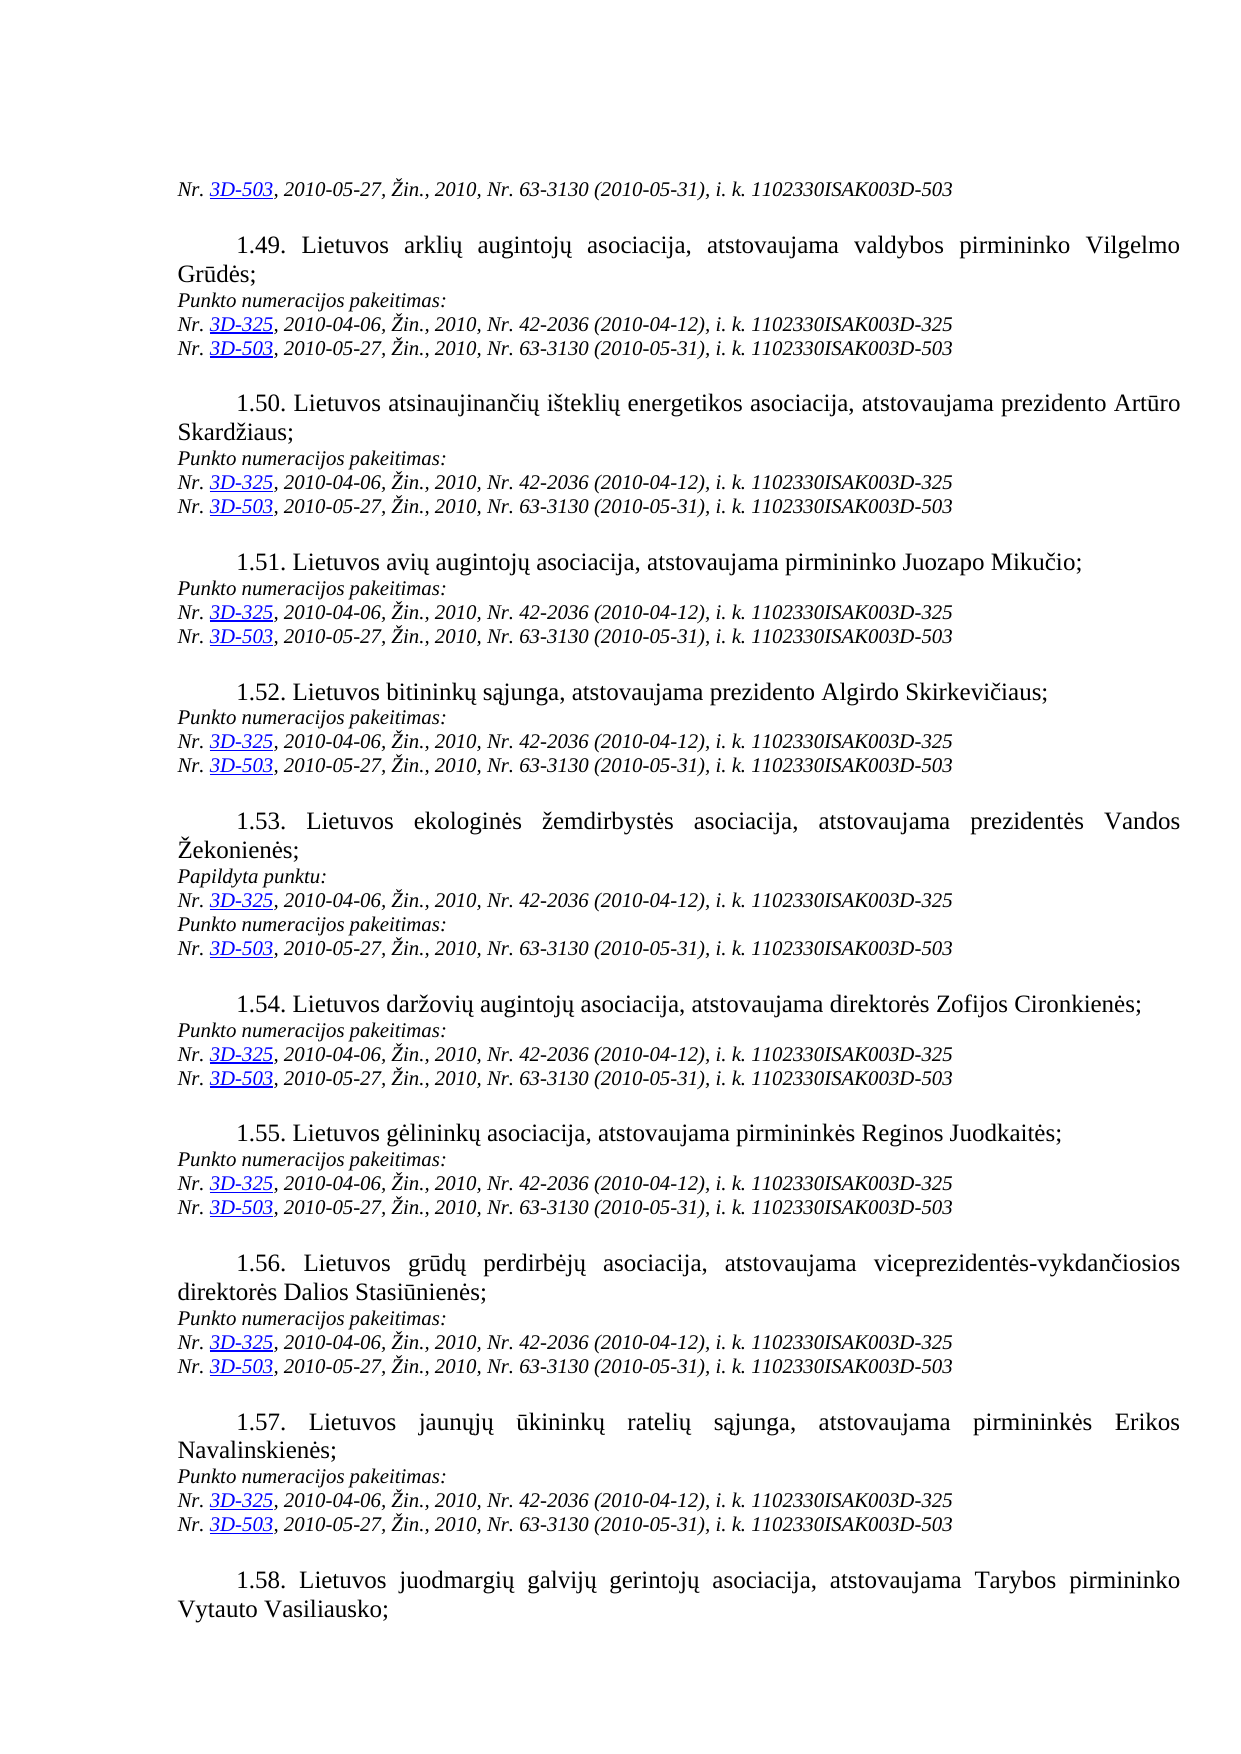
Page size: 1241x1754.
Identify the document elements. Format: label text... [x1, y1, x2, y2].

text 1.58. Lietuvos juodmargių galvijų gerintojų asociacija, atstovaujama Tarybos pirmininko Vytauto Vasiliausko; [177, 1565, 1181, 1622]
text Nr. 3D-325, 2010-04-06, Žin., 2010, Nr. 42-2036 (2010-04-12), i. k. 1102330ISAK003D-325 [177, 1171, 1181, 1195]
text Punkto numeracijos pakeitimas: [177, 1017, 1181, 1042]
text Nr. 3D-503, 2010-05-27, Žin., 2010, Nr. 63-3130 (2010-05-31), i. k. 1102330ISAK003D-503 [177, 936, 1181, 960]
text Punkto numeracijos pakeitimas: [177, 446, 1181, 470]
text Nr. 3D-325, 2010-04-06, Žin., 2010, Nr. 42-2036 (2010-04-12), i. k. 1102330ISAK003D-325 [177, 1488, 1181, 1512]
text Nr. 3D-503, 2010-05-27, Žin., 2010, Nr. 63-3130 (2010-05-31), i. k. 1102330ISAK003D-503 [177, 177, 1181, 201]
text Nr. 3D-325, 2010-04-06, Žin., 2010, Nr. 42-2036 (2010-04-12), i. k. 1102330ISAK003D-325 [177, 470, 1181, 494]
text Punkto numeracijos pakeitimas: [177, 1147, 1181, 1171]
text Nr. 3D-503, 2010-05-27, Žin., 2010, Nr. 63-3130 (2010-05-31), i. k. 1102330ISAK003D-503 [177, 1066, 1181, 1090]
text Nr. 3D-325, 2010-04-06, Žin., 2010, Nr. 42-2036 (2010-04-12), i. k. 1102330ISAK003D-325 [177, 888, 1181, 912]
text Punkto numeracijos pakeitimas: [177, 705, 1181, 729]
text 1.49. Lietuvos arklių augintojų asociacija, atstovaujama valdybos pirmininko Vilgelmo Grūdės; [177, 230, 1181, 287]
text 1.52. Lietuvos bitininkų sąjunga, atstovaujama prezidento Algirdo Skirkevičiaus; [177, 677, 1181, 705]
text Papildyta punktu: [177, 864, 1181, 888]
text Punkto numeracijos pakeitimas: [177, 287, 1181, 312]
text Punkto numeracijos pakeitimas: [177, 912, 1181, 936]
text Nr. 3D-325, 2010-04-06, Žin., 2010, Nr. 42-2036 (2010-04-12), i. k. 1102330ISAK003D-325 [177, 1330, 1181, 1354]
text 1.50. Lietuvos atsinaujinančių išteklių energetikos asociacija, atstovaujama prezidento Artūro Skardžiaus; [177, 388, 1181, 446]
text Nr. 3D-503, 2010-05-27, Žin., 2010, Nr. 63-3130 (2010-05-31), i. k. 1102330ISAK003D-503 [177, 753, 1181, 777]
text Nr. 3D-325, 2010-04-06, Žin., 2010, Nr. 42-2036 (2010-04-12), i. k. 1102330ISAK003D-325 [177, 312, 1181, 336]
text Punkto numeracijos pakeitimas: [177, 1306, 1181, 1330]
text 1.51. Lietuvos avių augintojų asociacija, atstovaujama pirmininko Juozapo Mikučio; [177, 547, 1181, 576]
text Nr. 3D-503, 2010-05-27, Žin., 2010, Nr. 63-3130 (2010-05-31), i. k. 1102330ISAK003D-503 [177, 1195, 1181, 1219]
text Nr. 3D-325, 2010-04-06, Žin., 2010, Nr. 42-2036 (2010-04-12), i. k. 1102330ISAK003D-325 [177, 1042, 1181, 1066]
text Nr. 3D-503, 2010-05-27, Žin., 2010, Nr. 63-3130 (2010-05-31), i. k. 1102330ISAK003D-503 [177, 1354, 1181, 1378]
text 1.56. Lietuvos grūdų perdirbėjų asociacija, atstovaujama viceprezidentės-vykdančiosios direktorės Dalios Stasiūnienės; [177, 1248, 1181, 1306]
text Nr. 3D-325, 2010-04-06, Žin., 2010, Nr. 42-2036 (2010-04-12), i. k. 1102330ISAK003D-325 [177, 600, 1181, 624]
text Nr. 3D-503, 2010-05-27, Žin., 2010, Nr. 63-3130 (2010-05-31), i. k. 1102330ISAK003D-503 [177, 494, 1181, 518]
text Punkto numeracijos pakeitimas: [177, 576, 1181, 600]
text Nr. 3D-503, 2010-05-27, Žin., 2010, Nr. 63-3130 (2010-05-31), i. k. 1102330ISAK003D-503 [177, 624, 1181, 648]
text 1.57. Lietuvos jaunųjų ūkininkų ratelių sąjunga, atstovaujama pirmininkės Erikos Navalinskienės; [177, 1407, 1181, 1464]
text Nr. 3D-503, 2010-05-27, Žin., 2010, Nr. 63-3130 (2010-05-31), i. k. 1102330ISAK003D-503 [177, 336, 1181, 360]
text 1.55. Lietuvos gėlininkų asociacija, atstovaujama pirmininkės Reginos Juodkaitės; [177, 1118, 1181, 1147]
text Nr. 3D-503, 2010-05-27, Žin., 2010, Nr. 63-3130 (2010-05-31), i. k. 1102330ISAK003D-503 [177, 1512, 1181, 1536]
text 1.53. Lietuvos ekologinės žemdirbystės asociacija, atstovaujama prezidentės Vandos Žekonienės; [177, 806, 1181, 864]
text 1.54. Lietuvos daržovių augintojų asociacija, atstovaujama direktorės Zofijos Cironkienės; [177, 989, 1181, 1017]
text Nr. 3D-325, 2010-04-06, Žin., 2010, Nr. 42-2036 (2010-04-12), i. k. 1102330ISAK003D-325 [177, 729, 1181, 753]
text Punkto numeracijos pakeitimas: [177, 1464, 1181, 1488]
